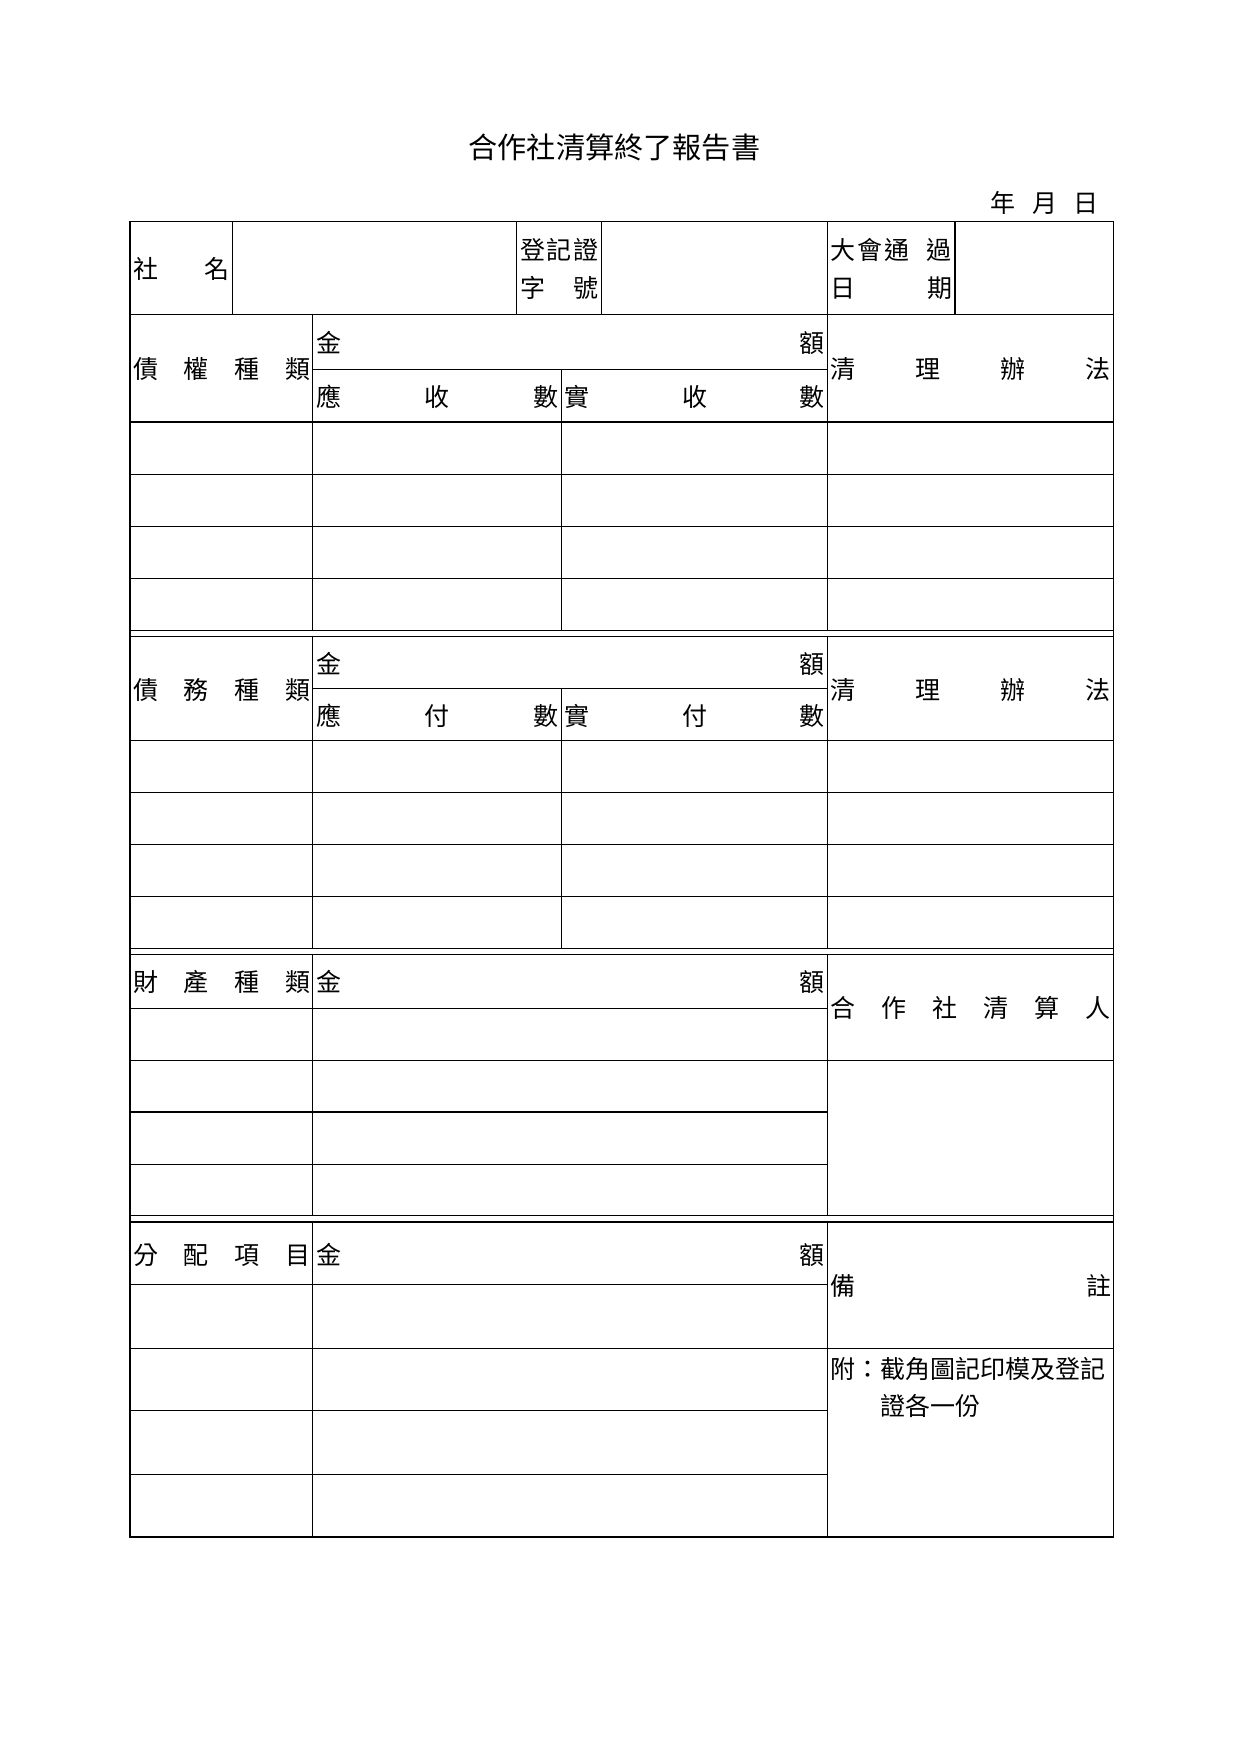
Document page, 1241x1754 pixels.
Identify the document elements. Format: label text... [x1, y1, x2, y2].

table_header 登記證 字號 [517, 222, 601, 313]
table_cell [313, 1349, 827, 1410]
table_cell 金額 [313, 955, 827, 1007]
table_cell [131, 1113, 312, 1163]
table_cell [828, 579, 1113, 630]
table_cell [562, 423, 827, 473]
table_header [956, 222, 1113, 313]
table_cell [828, 741, 1113, 792]
table_cell [131, 1216, 1113, 1221]
table_cell 應收數 [313, 370, 561, 421]
table_cell [131, 1009, 312, 1059]
table_cell [131, 475, 312, 526]
table_cell [131, 1475, 312, 1536]
table_cell [828, 527, 1113, 578]
table_cell [131, 741, 312, 792]
table_cell 清理辦法 [828, 315, 1113, 421]
table_cell 金額 [313, 637, 827, 688]
table_cell [313, 1009, 827, 1059]
table_cell [828, 793, 1113, 844]
table_cell [562, 741, 827, 792]
table_cell 合作社清算人 [828, 955, 1113, 1059]
table_header [233, 222, 516, 313]
table_cell [131, 1411, 312, 1473]
table_cell [313, 845, 561, 896]
table_cell [562, 897, 827, 948]
table_cell [313, 1411, 827, 1473]
table_cell [562, 845, 827, 896]
table_cell [313, 423, 561, 473]
table_cell [130, 1538, 1114, 1611]
table_cell [313, 579, 561, 630]
table_cell [562, 527, 827, 578]
table_cell 附：截角圖記印模及登記證各一份 [828, 1349, 1113, 1536]
table_cell [828, 475, 1113, 526]
table_cell [313, 1475, 827, 1536]
table_cell [562, 475, 827, 526]
text 年 月 日 [130, 183, 1098, 221]
table_header 社名 [131, 222, 232, 313]
table_cell [131, 631, 1113, 636]
table_cell [313, 1061, 827, 1111]
table_cell [313, 741, 561, 792]
table_cell [828, 1061, 1113, 1215]
table_cell [131, 423, 312, 473]
table_cell [313, 527, 561, 578]
table_cell 分配項目 [131, 1223, 312, 1284]
table_cell [313, 1285, 827, 1347]
table_cell [828, 845, 1113, 896]
table_cell 實付數 [562, 689, 827, 740]
table_cell [131, 527, 312, 578]
table_cell 債務種類 [131, 637, 312, 740]
table_cell 應付數 [313, 689, 561, 740]
table_cell 金額 [313, 315, 827, 369]
table_cell 金額 [313, 1223, 827, 1284]
table_header 大會通 過日期 [828, 222, 954, 313]
text 合作社清算終了報告書 [130, 108, 1098, 183]
table_cell [313, 1113, 827, 1163]
table_cell [828, 423, 1113, 473]
table_cell 備註 [828, 1223, 1113, 1347]
table_cell [131, 897, 312, 948]
table_cell 財產種類 [131, 955, 312, 1007]
table_cell [131, 1061, 312, 1111]
table_cell [313, 1165, 827, 1215]
table_cell [828, 897, 1113, 948]
table_cell [131, 579, 312, 630]
table_cell [313, 897, 561, 948]
table_cell [562, 579, 827, 630]
table_cell [131, 793, 312, 844]
table_cell [313, 475, 561, 526]
table_cell [131, 845, 312, 896]
table_cell [313, 793, 561, 844]
table_cell 實收數 [562, 370, 827, 421]
table_cell [131, 1165, 312, 1215]
table_cell [131, 949, 1113, 954]
table_cell [131, 1285, 312, 1347]
table_cell [562, 793, 827, 844]
table_cell 債權種類 [131, 315, 312, 421]
table_cell 清理辦法 [828, 637, 1113, 740]
table_cell [131, 1349, 312, 1410]
table_header [602, 222, 827, 313]
